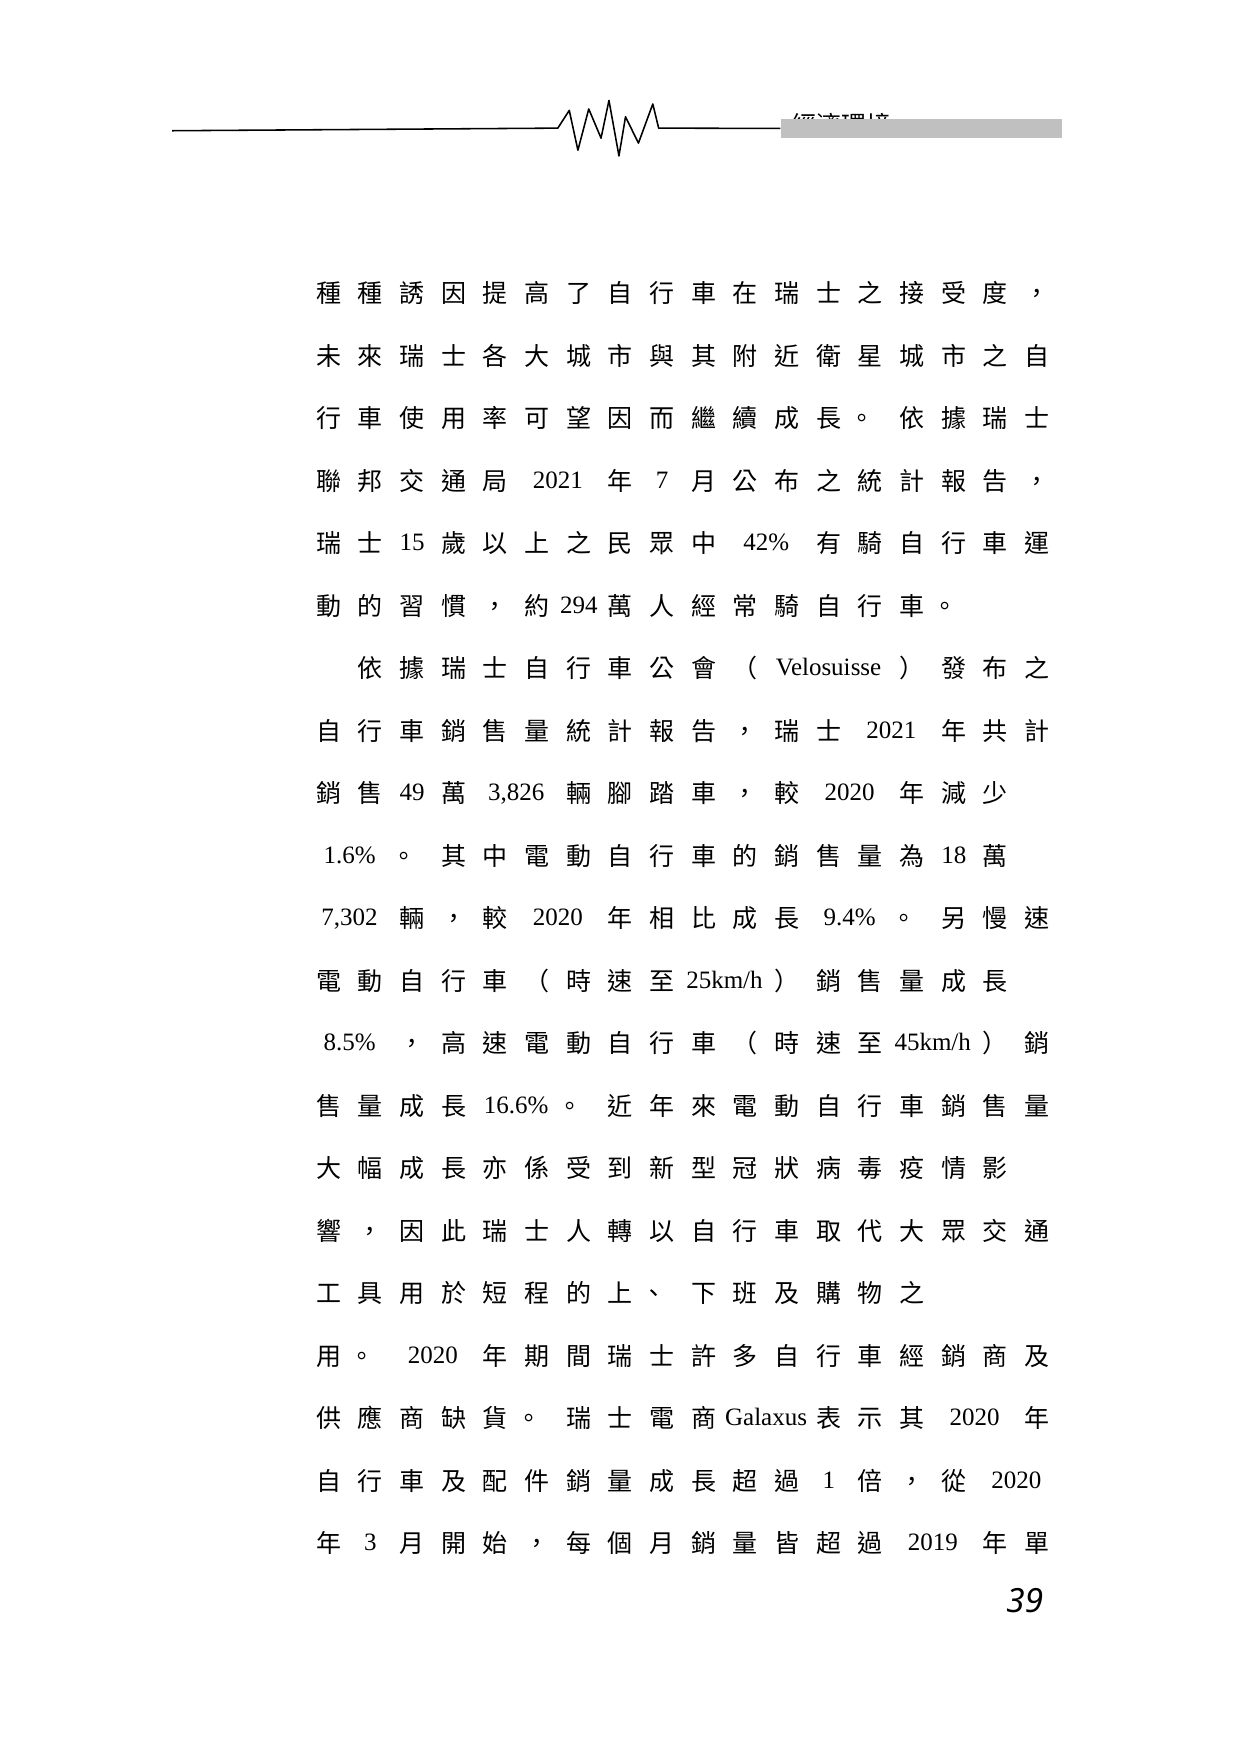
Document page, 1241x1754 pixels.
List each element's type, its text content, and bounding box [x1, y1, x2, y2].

text 種種誘因提高了自行車在瑞士之接受度，未來瑞士各大城市與其附近衛星城市之自行車使用率可望因而繼續成長。依據瑞士聯邦交通局2021年7月公布之統計報告，瑞士15歲以上之民眾中42%有騎自行車運動的習慣，約294萬人經常騎自行車。 [281, 250, 1058, 625]
text 依據瑞士自行車公會（Velosuisse）發布之自行車銷售量統計報告，瑞士2021年共計銷售49萬3,826輛腳踏車，較2020年減少1.6%。其中電動自行車的銷售量為18萬7,302輛，較2020年相比成長9.4%。另慢速電動自行車（時速至25km/h）銷售量成長8.5%，高速電動自行車（時速至45km/h）銷售量成長16.6%。近年來電動自行車銷售量大幅成長亦係受到新型冠狀病毒疫情影響，因此瑞士人轉以自行車取代大眾交通工具用於短程的上、下班及購物之用。2020年期間瑞士許多自行車經銷商及供應商缺貨。瑞士電商Galaxus表示其2020年自行車及配件銷量成長超過1倍，從2020年3月開始，每個月銷量皆超過2019年單 [281, 625, 1058, 1563]
